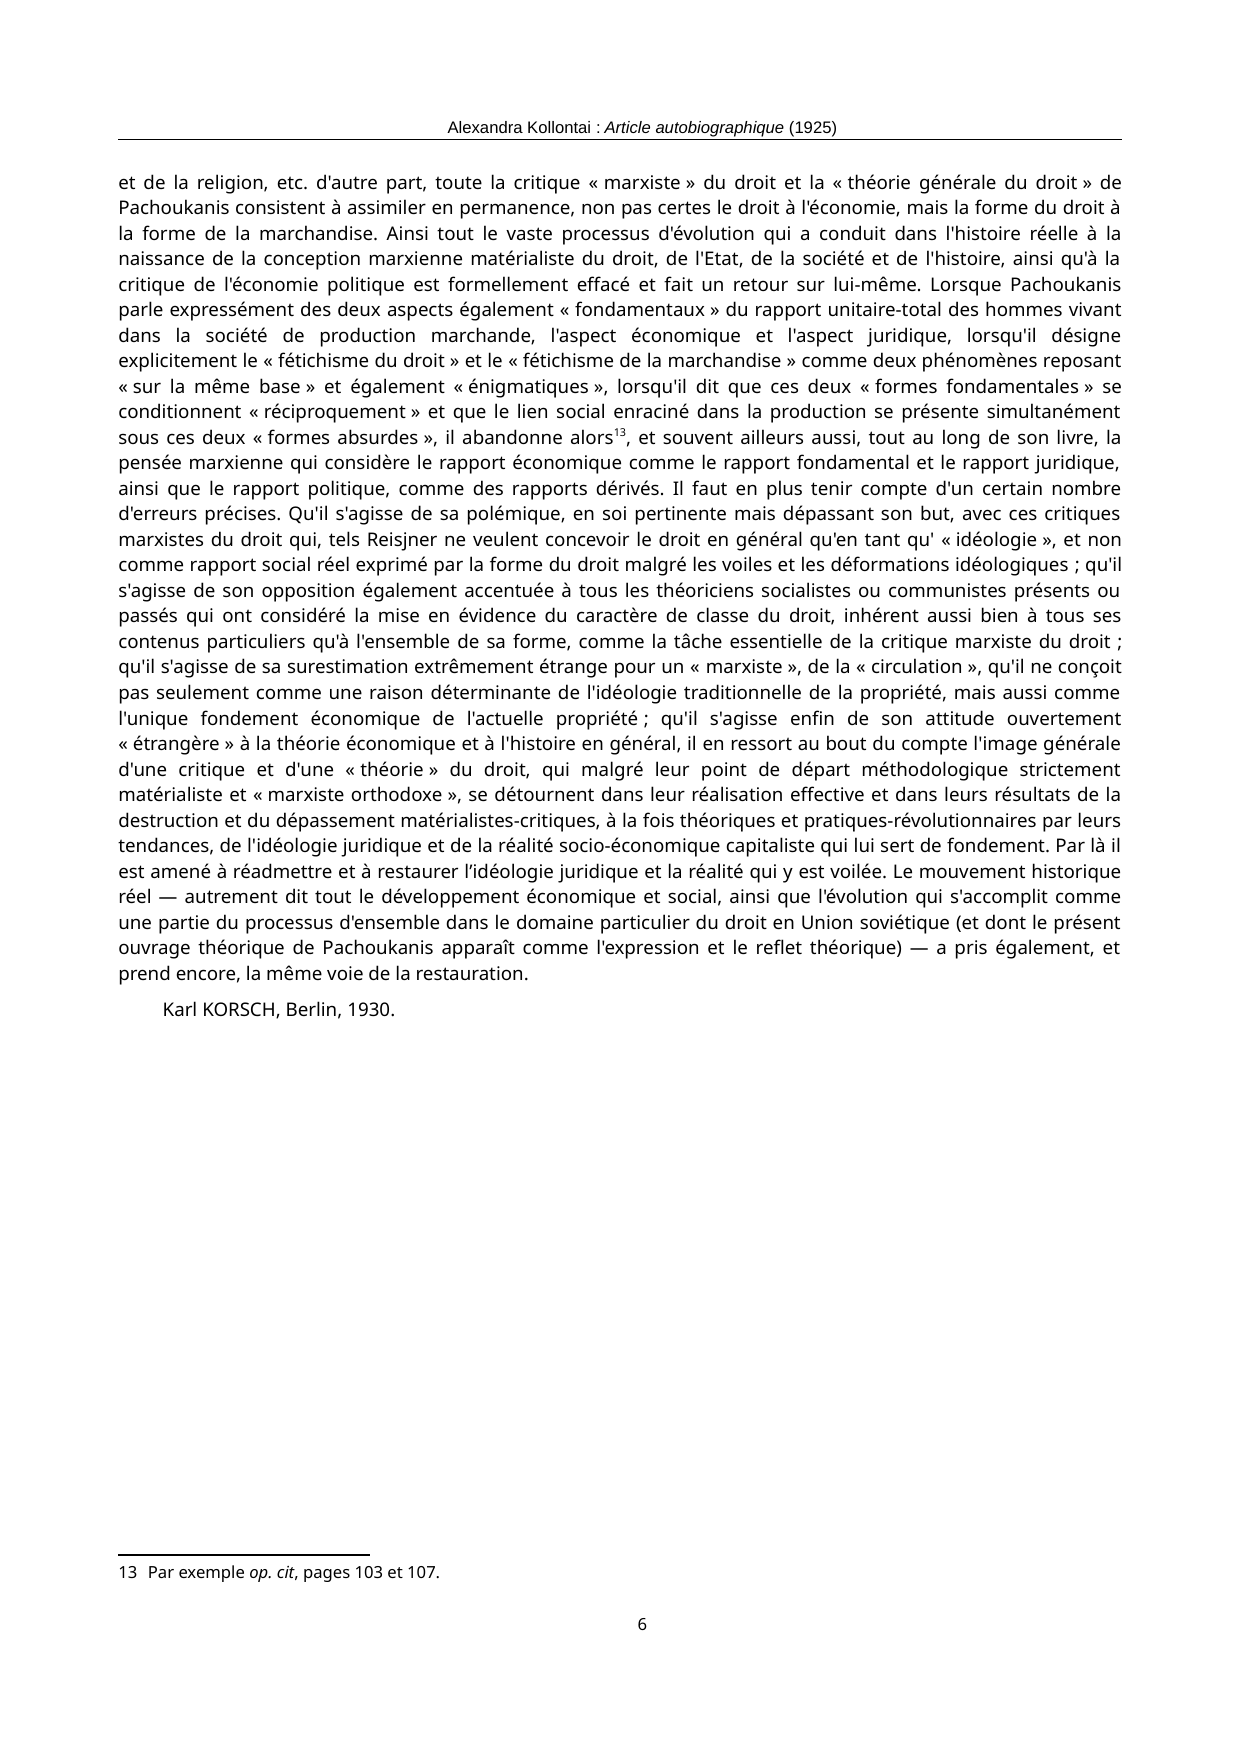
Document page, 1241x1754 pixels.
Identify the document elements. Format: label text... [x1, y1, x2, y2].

text Par exemple op. cit, pages 103 et 107. [118, 1561, 1122, 1583]
text Karl KORSCH, Berlin, 1930. [118, 996, 1122, 1022]
text et de la religion, etc. d'autre part, toute la critique « marxiste » du droit et la « théorie générale du droit » de Pachoukanis consistent à assimiler en permanence, non pas certes le droit à l'économie, mais la forme du droit à la forme de la marchandise. Ainsi tout le vaste processus d'évolution qui a conduit dans l'histoire réelle à la naissance de la conception marxienne matérialiste du droit, de l'Etat, de la société et de l'histoire, ainsi qu'à la critique de l'économie politique est formellement effacé et fait un retour sur lui-même. Lorsque Pachoukanis parle expressément des deux aspects également « fondamentaux » du rapport unitaire-total des hommes vivant dans la société de production marchande, l'aspect économique et l'aspect juridique, lorsqu'il désigne explicitement le « fétichisme du droit » et le « fétichisme de la marchandise » comme deux phénomènes reposant « sur la même base » et également « énigmatiques », lorsqu'il dit que ces deux « formes fondamentales » se conditionnent « réciproquement » et que le lien social enraciné dans la production se présente simultanément sous ces deux « formes absurdes », il abandonne alors, et souvent ailleurs aussi, tout au long de son livre, la pensée marxienne qui considère le rapport économique comme le rapport fondamental et le rapport juridique, ainsi que le rapport politique, comme des rapports dérivés. Il faut en plus tenir compte d'un certain nombre d'erreurs précises. Qu'il s'agisse de sa polémique, en soi pertinente mais dépassant son but, avec ces critiques marxistes du droit qui, tels Reisjner ne veulent concevoir le droit en général qu'en tant qu' « idéologie », et non comme rapport social réel exprimé par la forme du droit malgré les voiles et les déformations idéologiques ; qu'il s'agisse de son opposition également accentuée à tous les théoriciens socialistes ou communistes présents ou passés qui ont considéré la mise en évidence du caractère de classe du droit, inhérent aussi bien à tous ses contenus particuliers qu'à l'ensemble de sa forme, comme la tâche essentielle de la critique marxiste du droit ; qu'il s'agisse de sa surestimation extrêmement étrange pour un « marxiste », de la « circulation », qu'il ne conçoit pas seulement comme une raison déterminante de l'idéologie traditionnelle de la propriété, mais aussi comme l'unique fondement économique de l'actuelle propriété ; qu'il s'agisse enfin de son attitude ouvertement « étrangère » à la théorie économique et à l'histoire en général, il en ressort au bout du compte l'image générale d'une critique et d'une « théorie » du droit, qui malgré leur point de départ méthodologique strictement matérialiste et « marxiste orthodoxe », se détournent dans leur réalisation effective et dans leurs résultats de la destruction et du dépassement matérialistes-critiques, à la fois théoriques et pratiques-révolutionnaires par leurs tendances, de l'idéologie juridique et de la réalité socio-économique capitaliste qui lui sert de fondement. Par là il est amené à réadmettre et à restaurer l’idéologie juridique et la réalité qui y est voilée. Le mouvement historique réel — autrement dit tout le développement économique et social, ainsi que l'évolution qui s'accomplit comme une partie du processus d'ensemble dans le domaine particulier du droit en Union soviétique (et dont le présent ouvrage théorique de Pachoukanis apparaît comme l'expression et le reflet théorique) — a pris également, et prend encore, la même voie de la restauration. [118, 169, 1122, 986]
